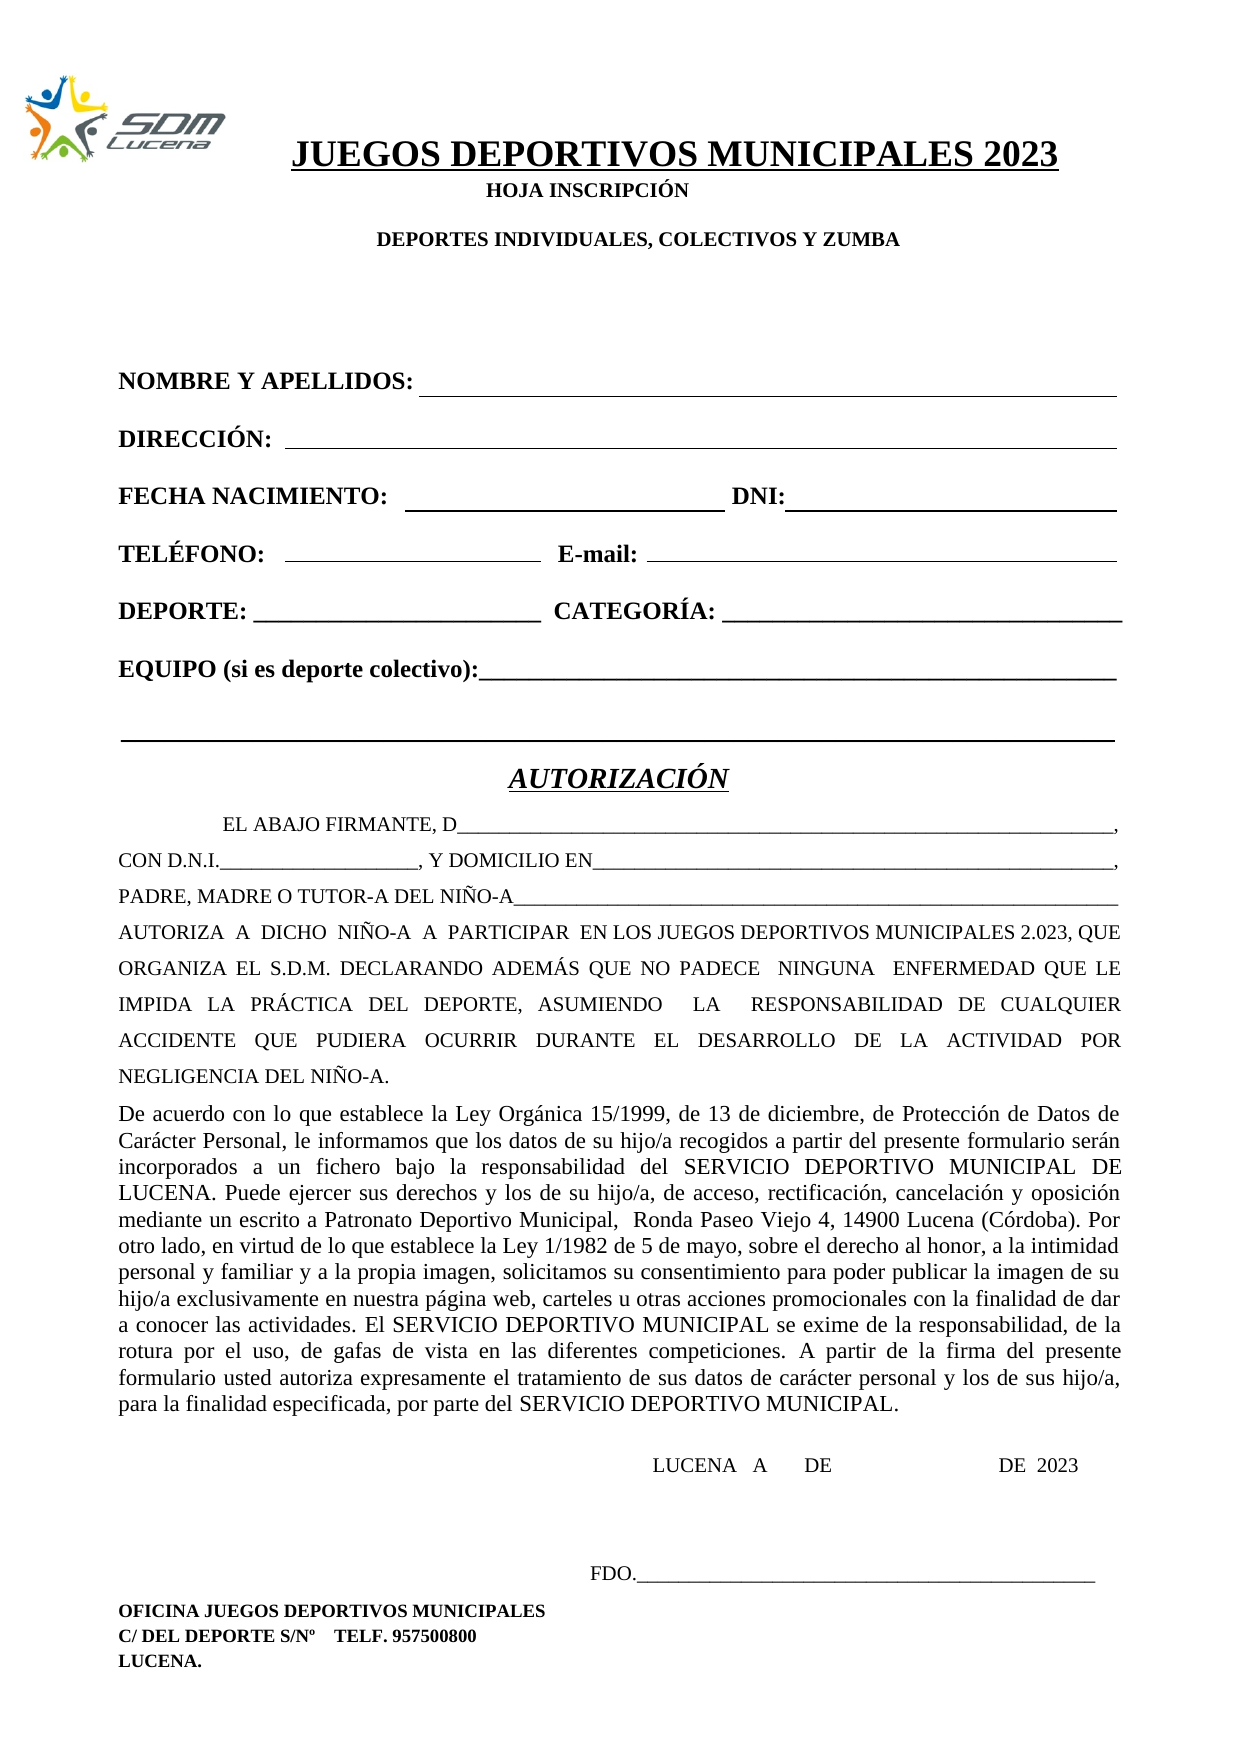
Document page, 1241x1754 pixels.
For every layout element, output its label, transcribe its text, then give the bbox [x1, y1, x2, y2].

text De acuerdo con lo que establece la Ley Orgánica 15/1999, de 13 de diciembre, de Protección de Datos de Carácter Personal, le informamos que los datos de su hijo/a recogidos a partir del presente formulario serán incorporados a un fichero bajo la responsabilidad del SERVICIO DEPORTIVO MUNICIPAL DE LUCENA. Puede ejercer sus derechos y los de su hijo/a, de acceso, rectificación, cancelación y oposición mediante un escrito a Patronato Deportivo Municipal, Ronda Paseo Viejo 4, 14900 Lucena (Córdoba). Por otro lado, en virtud de lo que establece la Ley 1/1982 de 5 de mayo, sobre el derecho al honor, a la intimidad personal y familiar y a la propia imagen, solicitamos su consentimiento para poder publicar la imagen de su hijo/a exclusivamente en nuestra página web, carteles u otras acciones promocionales con la finalidad de dar a conocer las actividades. El SERVICIO DEPORTIVO MUNICIPAL se exime de la responsabilidad, de la rotura por el uso, de gafas de vista en las diferentes competiciones. A partir de la firma del presente formulario usted autoriza expresamente el tratamiento de sus datos de carácter personal y los de sus hijo/a, para la finalidad especificada, por parte del SERVICIO DEPORTIVO MUNICIPAL. [118, 1100, 1122, 1417]
text TELÉFONO: E-mail: [118, 539, 1122, 568]
text EQUIPO (si es deporte colectivo):___________________________________________________ [118, 654, 1122, 683]
text LUCENA. [118, 1647, 1122, 1672]
text C/ DEL DEPORTE S/Nº TELF. 957500800 [118, 1622, 1122, 1647]
text HOJA INSCRIPCIÓN [118, 174, 1122, 203]
text OFICINA JUEGOS DEPORTIVOS MUNICIPALES [118, 1597, 1122, 1622]
text AUTORIZA A DICHO NIÑO-A A PARTICIPAR EN LOS JUEGOS DEPORTIVOS MUNICIPALES 2.023, QUE ORGANIZA EL S.D.M. DECLARANDO ADEMÁS QUE NO PADECE NINGUNA ENFERMEDAD QUE LE IMPIDA LA PRÁCTICA DEL DEPORTE, ASUMIENDO LA RESPONSABILIDAD DE CUALQUIER ACCIDENTE QUE PUDIERA OCURRIR DURANTE EL DESARROLLO DE LA ACTIVIDAD POR NEGLIGENCIA DEL NIÑO-A. [118, 920, 1122, 1088]
text FECHA NACIMIENTO: DNI: [118, 481, 1122, 510]
text AUTORIZACIÓN [118, 762, 1122, 795]
text PADRE, MADRE O TUTOR-A DEL NIÑO-A__________________________________________________________ [118, 884, 1122, 908]
text DEPORTE: _______________________ CATEGORÍA: ________________________________ [118, 596, 1137, 625]
picture [22, 73, 228, 164]
text FDO.____________________________________________ [118, 1561, 1152, 1585]
text CON D.N.I.___________________, Y DOMICILIO EN__________________________________________________, [118, 848, 1122, 872]
text NOMBRE Y APELLIDOS: [118, 366, 1122, 395]
text EL ABAJO FIRMANTE, D_______________________________________________________________, [118, 812, 1122, 836]
text ____________________________________________________________________ [118, 711, 1122, 745]
subtitle JUEGOS DEPORTIVOS MUNICIPALES 2023 [118, 131, 1122, 174]
text DEPORTES INDIVIDUALES, COLECTIVOS Y ZUMBA [118, 227, 1122, 251]
text LUCENA A DE DE 2023 [118, 1453, 1122, 1477]
text DIRECCIÓN: [118, 424, 1122, 453]
